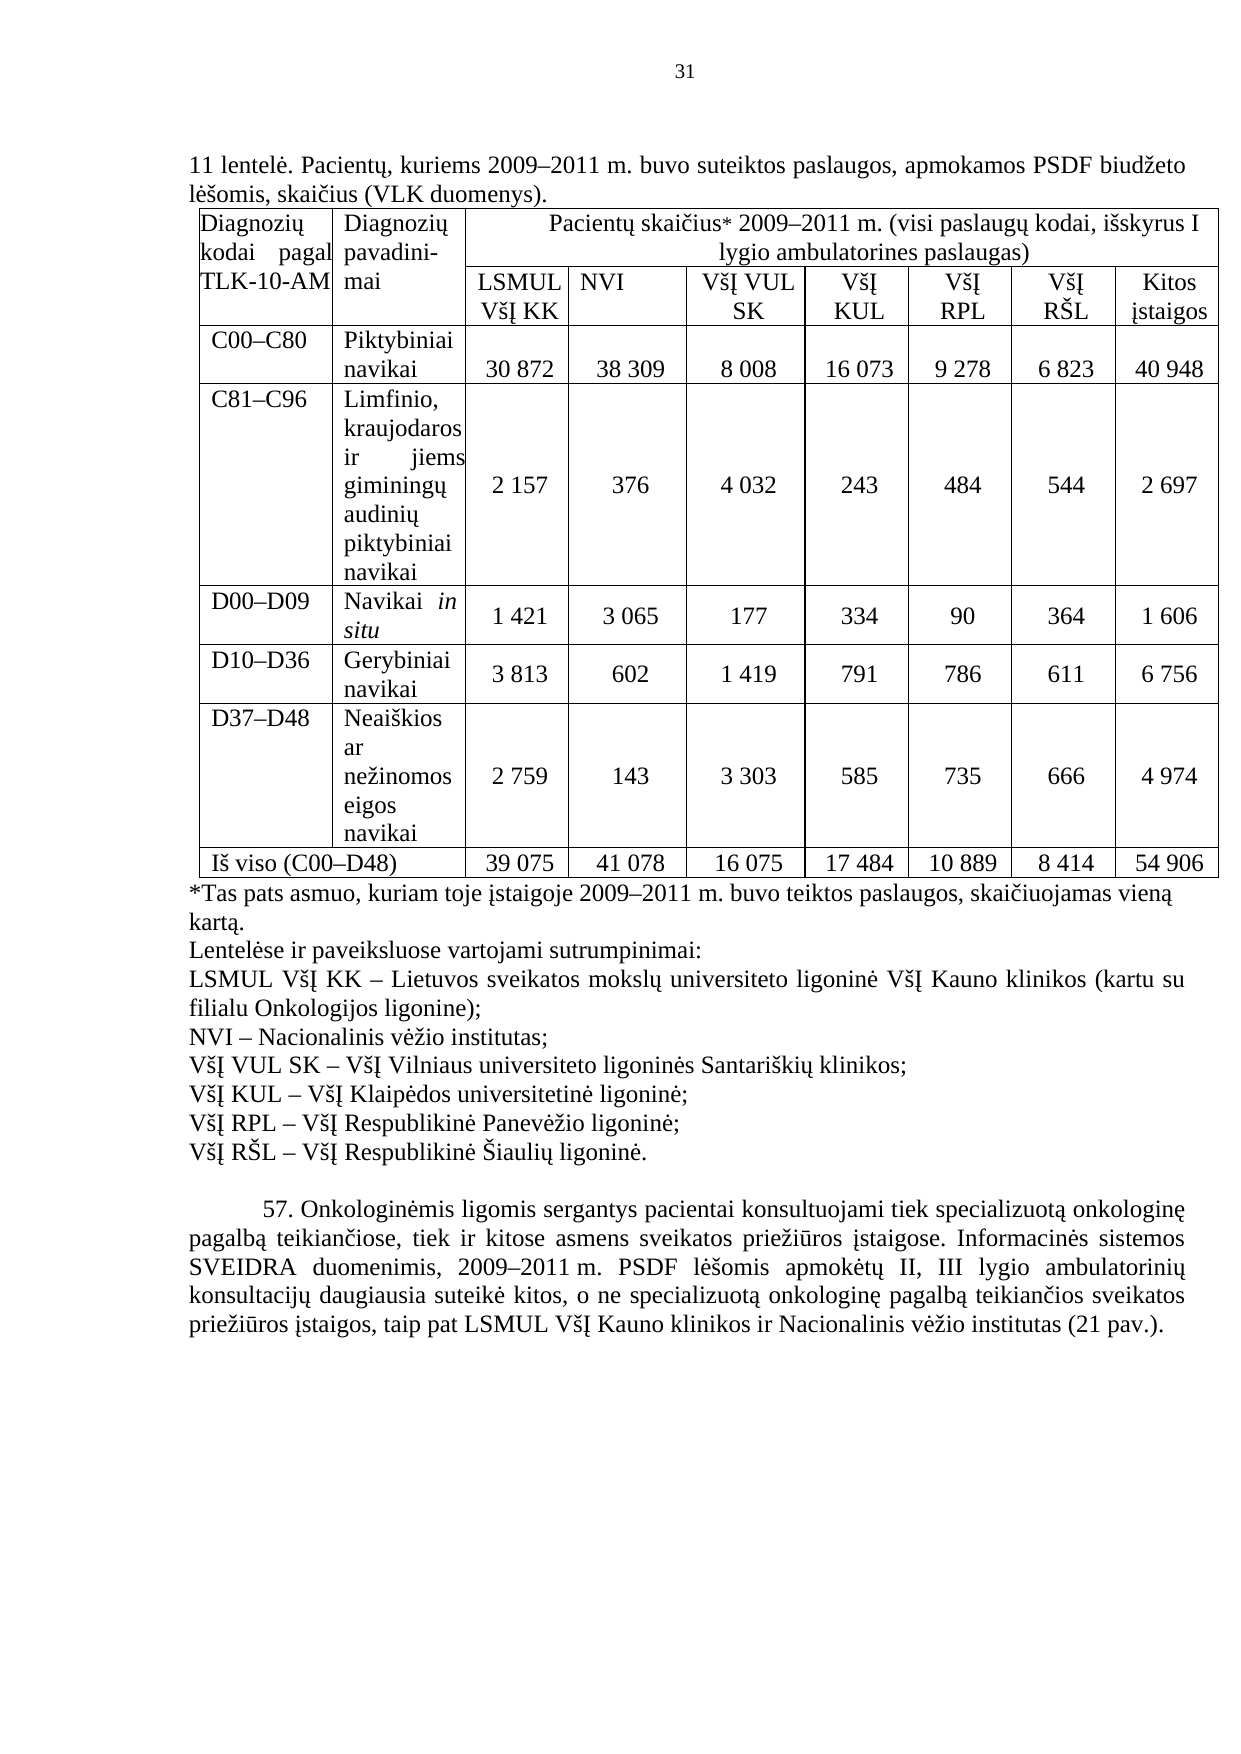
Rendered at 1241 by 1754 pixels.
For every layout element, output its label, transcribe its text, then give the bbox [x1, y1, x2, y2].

table_cell 1 606 [1116, 586, 1218, 644]
table_cell 6 756 [1116, 645, 1218, 702]
text NVI – Nacionalinis vėžio institutas; [188, 1022, 1186, 1051]
table_cell VšĮ RPL [909, 267, 1011, 324]
text VšĮ RPL – VšĮ Respublikinė Panevėžio ligoninė; [188, 1108, 1186, 1137]
text VšĮ VUL SK – VšĮ Vilniaus universiteto ligoninės Santariškių klinikos; [188, 1051, 1186, 1079]
table_cell LSMUL VšĮ KK [466, 267, 568, 324]
table_cell Limfinio, kraujodaros ir jiems giminingų audinių piktybiniai navikai [333, 384, 465, 585]
table_cell 786 [909, 645, 1011, 702]
text *Tas pats asmuo, kuriam toje įstaigoje 2009–2011 m. buvo teiktos paslaugos, skaičiuojamas vieną kartą. [188, 878, 1186, 936]
table_header Diagnozių pavadini-mai [333, 209, 465, 324]
table_cell 8 008 [687, 326, 804, 383]
table_cell Piktybiniai navikai [333, 326, 465, 383]
table_cell D00–D09 [200, 586, 332, 644]
text 57. Onkologinėmis ligomis sergantys pacientai konsultuojami tiek specializuotą onkologinę pagalbą teikiančiose, tiek ir kitose asmens sveikatos priežiūros įstaigose. Informacinės sistemos SVEIDRA duomenimis, 2009–2011 m. PSDF lėšomis apmokėtų II, III lygio ambulatorinių konsultacijų daugiausia suteikė kitos, o ne specializuotą onkologinę pagalbą teikiančios sveikatos priežiūros įstaigos, taip pat LSMUL VšĮ Kauno klinikos ir Nacionalinis vėžio institutas (21 pav.). [188, 1194, 1186, 1338]
table_cell 39 075 [466, 848, 568, 877]
table_cell 3 065 [569, 586, 686, 644]
table_cell VšĮ RŠL [1012, 267, 1115, 324]
table_cell 41 078 [569, 848, 686, 877]
table_cell 3 303 [687, 704, 804, 847]
table_cell 143 [569, 704, 686, 847]
table_header Diagnozių kodai pagal TLK-10-AM [200, 209, 332, 324]
table_cell 611 [1012, 645, 1115, 702]
table_cell 484 [909, 384, 1011, 585]
table_cell 243 [806, 384, 908, 585]
table_cell 334 [806, 586, 908, 644]
table_cell 2 697 [1116, 384, 1218, 585]
table_cell 3 813 [466, 645, 568, 702]
table_cell 1 421 [466, 586, 568, 644]
table_cell 2 759 [466, 704, 568, 847]
text VšĮ KUL – VšĮ Klaipėdos universitetinė ligoninė; [188, 1079, 1186, 1108]
table_cell 602 [569, 645, 686, 702]
text Lentelėse ir paveiksluose vartojami sutrumpinimai: [188, 936, 1186, 964]
table_cell NVI [569, 267, 686, 324]
table_cell 791 [806, 645, 908, 702]
text VšĮ RŠL – VšĮ Respublikinė Šiaulių ligoninė. [188, 1137, 1186, 1166]
table_cell Kitos įstaigos [1116, 267, 1218, 324]
table_cell D37–D48 [200, 704, 332, 847]
table_cell 585 [806, 704, 908, 847]
text 11 lentelė. Pacientų, kuriems 2009–2011 m. buvo suteiktos paslaugos, apmokamos PSDF biudžeto lėšomis, skaičius (VLK duomenys). [188, 150, 1186, 207]
table_cell 16 075 [687, 848, 804, 877]
table_cell D10–D36 [200, 645, 332, 702]
table_cell 376 [569, 384, 686, 585]
table_cell 666 [1012, 704, 1115, 847]
table_cell C81–C96 [200, 384, 332, 585]
table_cell 30 872 [466, 326, 568, 383]
table_cell 90 [909, 586, 1011, 644]
table_cell 40 948 [1116, 326, 1218, 383]
table_cell Gerybiniai navikai [333, 645, 465, 702]
table_cell 17 484 [806, 848, 908, 877]
table_cell 177 [687, 586, 804, 644]
table_cell 6 823 [1012, 326, 1115, 383]
table_cell 735 [909, 704, 1011, 847]
table_header Pacientų skaičius* 2009–2011 m. (visi paslaugų kodai, išskyrus I lygio ambulatorines paslaugas) [466, 209, 1218, 266]
table_cell 8 414 [1012, 848, 1115, 877]
table_cell C00–C80 [200, 326, 332, 383]
table_cell VšĮ VUL SK [687, 267, 804, 324]
table_cell Navikai in situ [333, 586, 465, 644]
table_cell 9 278 [909, 326, 1011, 383]
table_cell 10 889 [909, 848, 1011, 877]
table_cell 4 032 [687, 384, 804, 585]
table_cell 544 [1012, 384, 1115, 585]
table_cell 1 419 [687, 645, 804, 702]
table_cell Iš viso (C00–D48) [200, 848, 465, 877]
table_cell Neaiškios ar nežinomos eigos navikai [333, 704, 465, 847]
table_cell 364 [1012, 586, 1115, 644]
table_cell 4 974 [1116, 704, 1218, 847]
table_cell 54 906 [1116, 848, 1218, 877]
table_cell 2 157 [466, 384, 568, 585]
text LSMUL VšĮ KK – Lietuvos sveikatos mokslų universiteto ligoninė VšĮ Kauno klinikos (kartu su filialu Onkologijos ligonine); [188, 964, 1186, 1022]
table_cell 38 309 [569, 326, 686, 383]
table_cell VšĮ KUL [806, 267, 908, 324]
table_cell 16 073 [806, 326, 908, 383]
